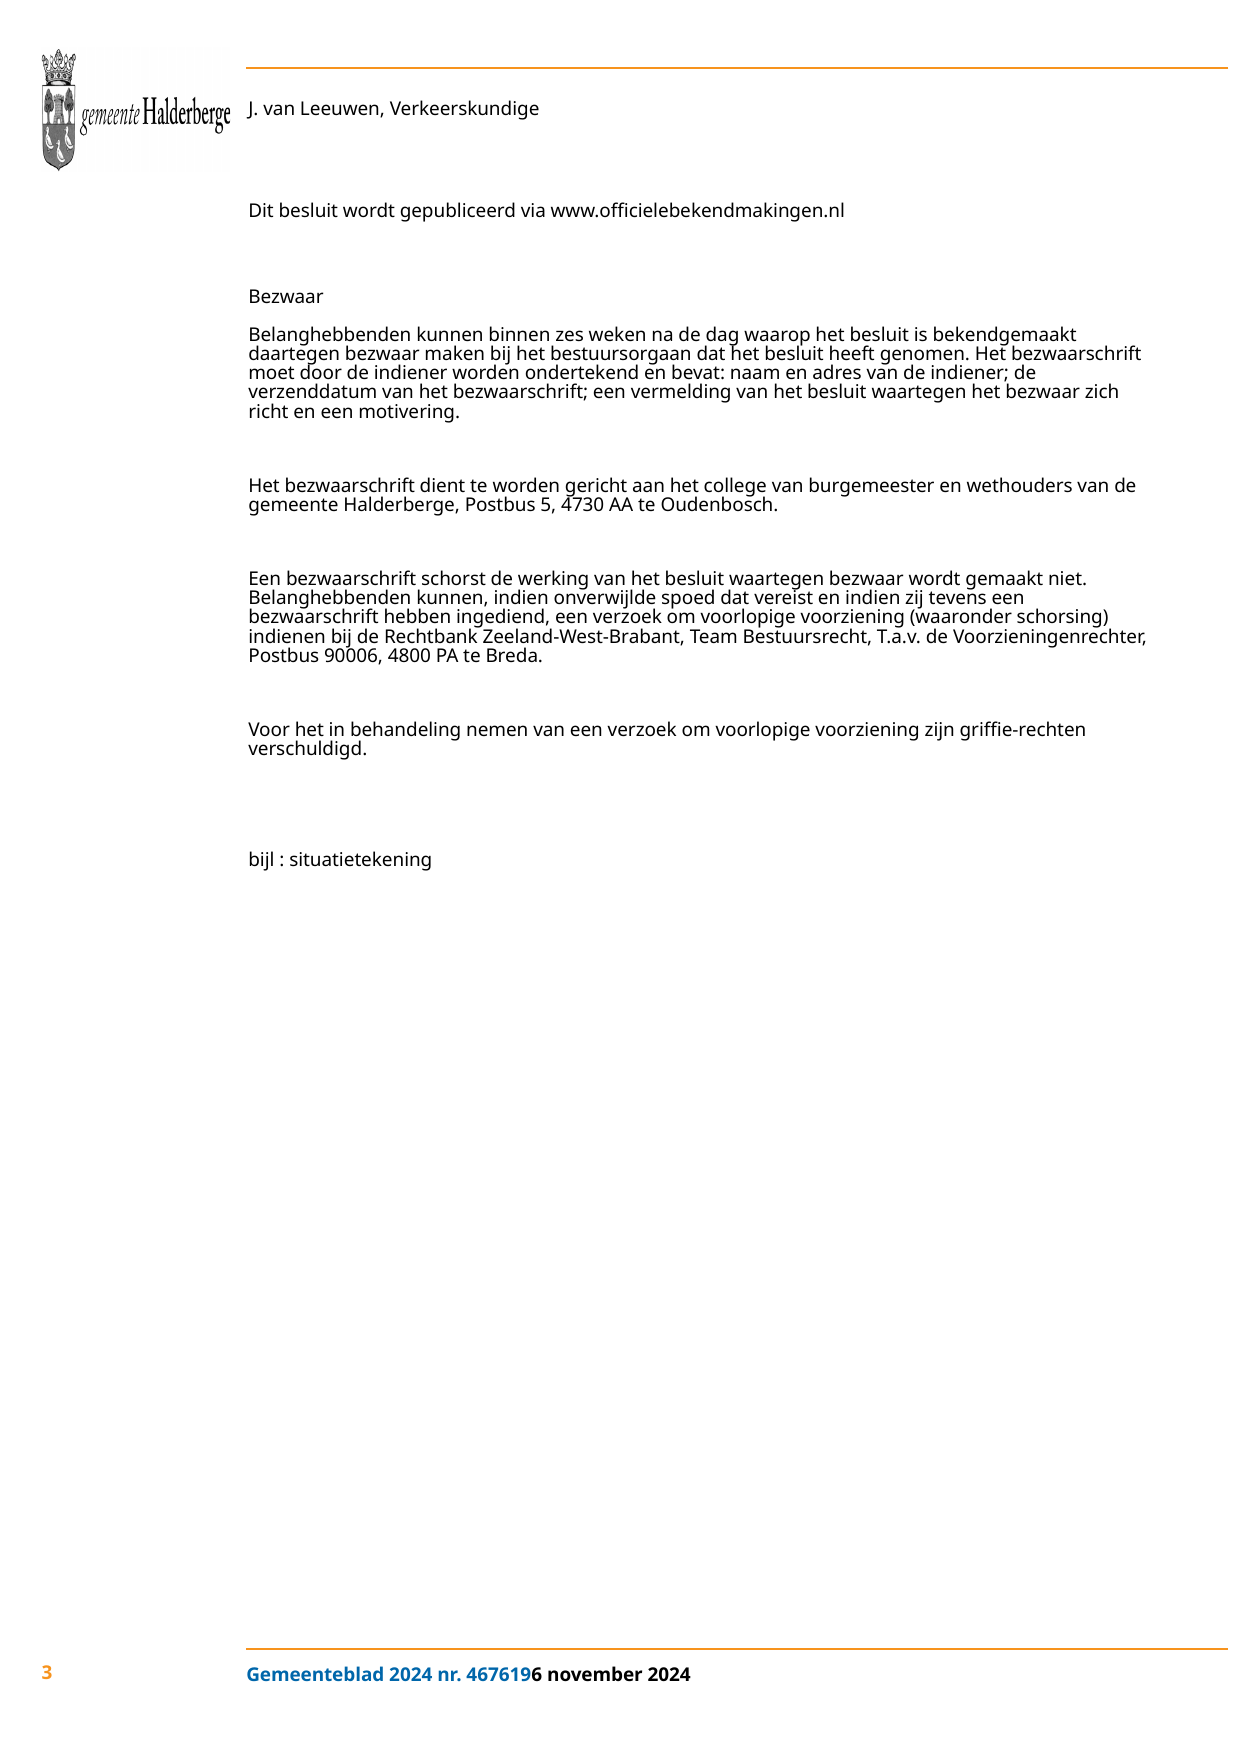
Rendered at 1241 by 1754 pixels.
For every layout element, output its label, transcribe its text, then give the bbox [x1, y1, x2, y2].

text Het bezwaarschrift dient te worden gericht aan het college van burgemeester en wethouders van de gemeente Halderberge, Postbus 5, 4730 AA te Oudenbosch. [248, 477, 1152, 515]
text bijl : situatietekening [248, 851, 1152, 870]
text J. van Leeuwen, Verkeerskundige [248, 95, 1152, 121]
text Dit besluit wordt gepubliceerd via www.officielebekendmakingen.nl [248, 198, 1152, 223]
text Een bezwaarschrift schorst de werking van het besluit waartegen bezwaar wordt gemaakt niet. Belanghebbenden kunnen, indien onverwijlde spoed dat vereist en indien zij tevens een bezwaarschrift hebben ingediend, een verzoek om voorlopige voorziening (waaronder schorsing) indienen bij de Rechtbank Zeeland-West-Brabant, Team Bestuursrecht, T.a.v. de Voorzieningenrechter, Postbus 90006, 4800 PA te Breda. [248, 570, 1152, 666]
text Bezwaar [248, 288, 1152, 308]
text Voor het in behandeling nemen van een verzoek om voorlopige voorziening zijn griffie-rechten verschuldigd. [248, 721, 1152, 759]
picture [41, 47, 231, 172]
text Belanghebbenden kunnen binnen zes weken na de dag waarop het besluit is bekendgemaakt daartegen bezwaar maken bij het bestuursorgaan dat het besluit heeft genomen. Het bezwaarschrift moet door de indiener worden ondertekend en bevat: naam en adres van de indiener; de verzenddatum van het bezwaarschrift; een vermelding van het besluit waartegen het bezwaar zich richt en een motivering. [248, 326, 1152, 422]
